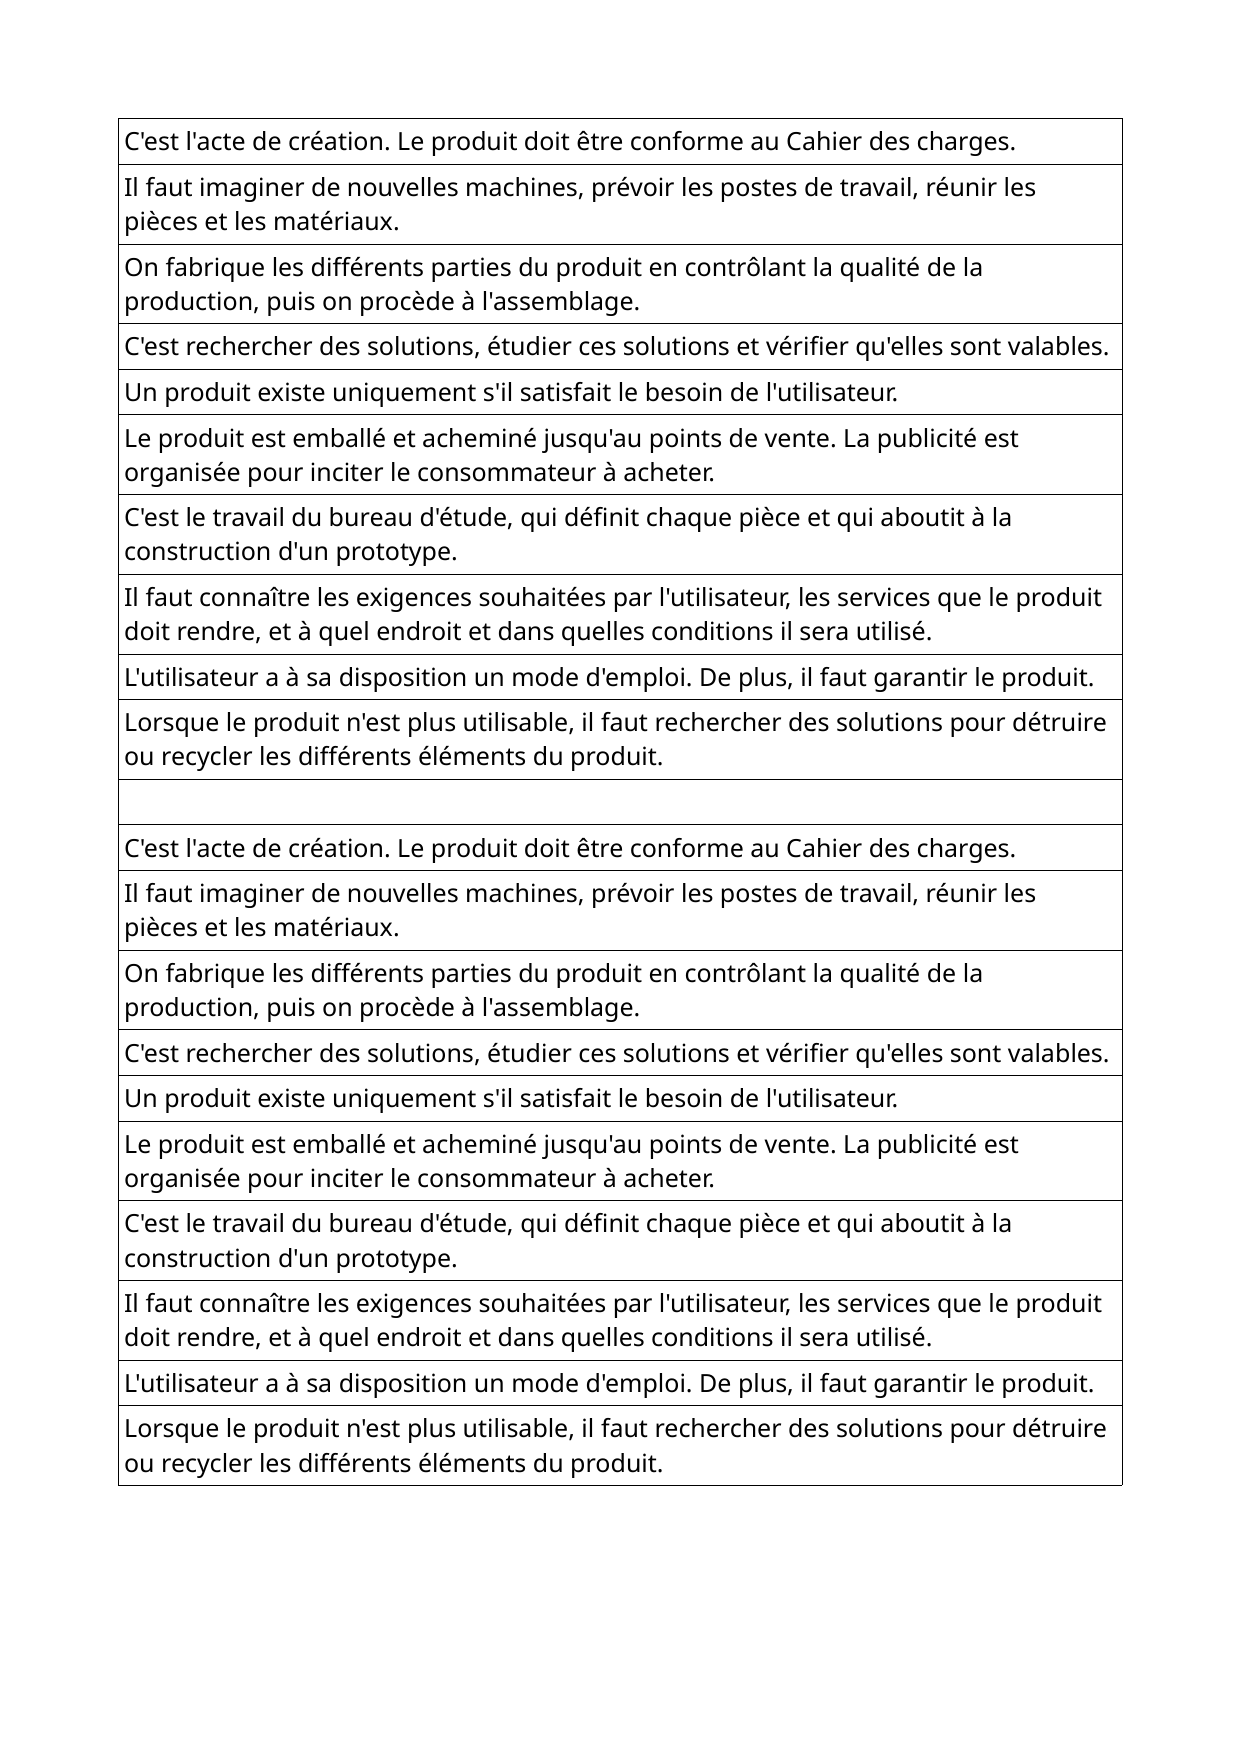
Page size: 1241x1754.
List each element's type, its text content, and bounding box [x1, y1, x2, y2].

table_cell Un produit existe uniquement s'il satisfait le besoin de l'utilisateur. [119, 1076, 1122, 1121]
table_cell Le produit est emballé et acheminé jusqu'au points de vente. La publicité est organisée pour inciter le consommateur à acheter. [119, 1122, 1122, 1200]
table_cell [119, 780, 1122, 824]
table_cell Lorsque le produit n'est plus utilisable, il faut rechercher des solutions pour détruire ou recycler les différents éléments du produit. [119, 700, 1122, 779]
table_cell C'est le travail du bureau d'étude, qui définit chaque pièce et qui aboutit à la construction d'un prototype. [119, 1201, 1122, 1280]
table_cell L'utilisateur a à sa disposition un mode d'emploi. De plus, il faut garantir le produit. [119, 655, 1122, 699]
table_cell Un produit existe uniquement s'il satisfait le besoin de l'utilisateur. [119, 370, 1122, 414]
table_cell Il faut imaginer de nouvelles machines, prévoir les postes de travail, réunir les pièces et les matériaux. [119, 871, 1122, 950]
table_cell On fabrique les différents parties du produit en contrôlant la qualité de la production, puis on procède à l'assemblage. [119, 245, 1122, 323]
table_cell Il faut imaginer de nouvelles machines, prévoir les postes de travail, réunir les pièces et les matériaux. [119, 165, 1122, 243]
table_cell C'est l'acte de création. Le produit doit être conforme au Cahier des charges. [119, 825, 1122, 870]
table_cell Il faut connaître les exigences souhaitées par l'utilisateur, les services que le produit doit rendre, et à quel endroit et dans quelles conditions il sera utilisé. [119, 575, 1122, 653]
table_cell C'est rechercher des solutions, étudier ces solutions et vérifier qu'elles sont valables. [119, 324, 1122, 369]
table_cell Le produit est emballé et acheminé jusqu'au points de vente. La publicité est organisée pour inciter le consommateur à acheter. [119, 415, 1122, 494]
table_cell C'est le travail du bureau d'étude, qui définit chaque pièce et qui aboutit à la construction d'un prototype. [119, 495, 1122, 574]
table_cell On fabrique les différents parties du produit en contrôlant la qualité de la production, puis on procède à l'assemblage. [119, 951, 1122, 1029]
table_cell L'utilisateur a à sa disposition un mode d'emploi. De plus, il faut garantir le produit. [119, 1361, 1122, 1405]
table_cell Lorsque le produit n'est plus utilisable, il faut rechercher des solutions pour détruire ou recycler les différents éléments du produit. [119, 1406, 1122, 1485]
table_header C'est l'acte de création. Le produit doit être conforme au Cahier des charges. [119, 119, 1122, 164]
table_cell C'est rechercher des solutions, étudier ces solutions et vérifier qu'elles sont valables. [119, 1030, 1122, 1075]
table_cell Il faut connaître les exigences souhaitées par l'utilisateur, les services que le produit doit rendre, et à quel endroit et dans quelles conditions il sera utilisé. [119, 1281, 1122, 1360]
